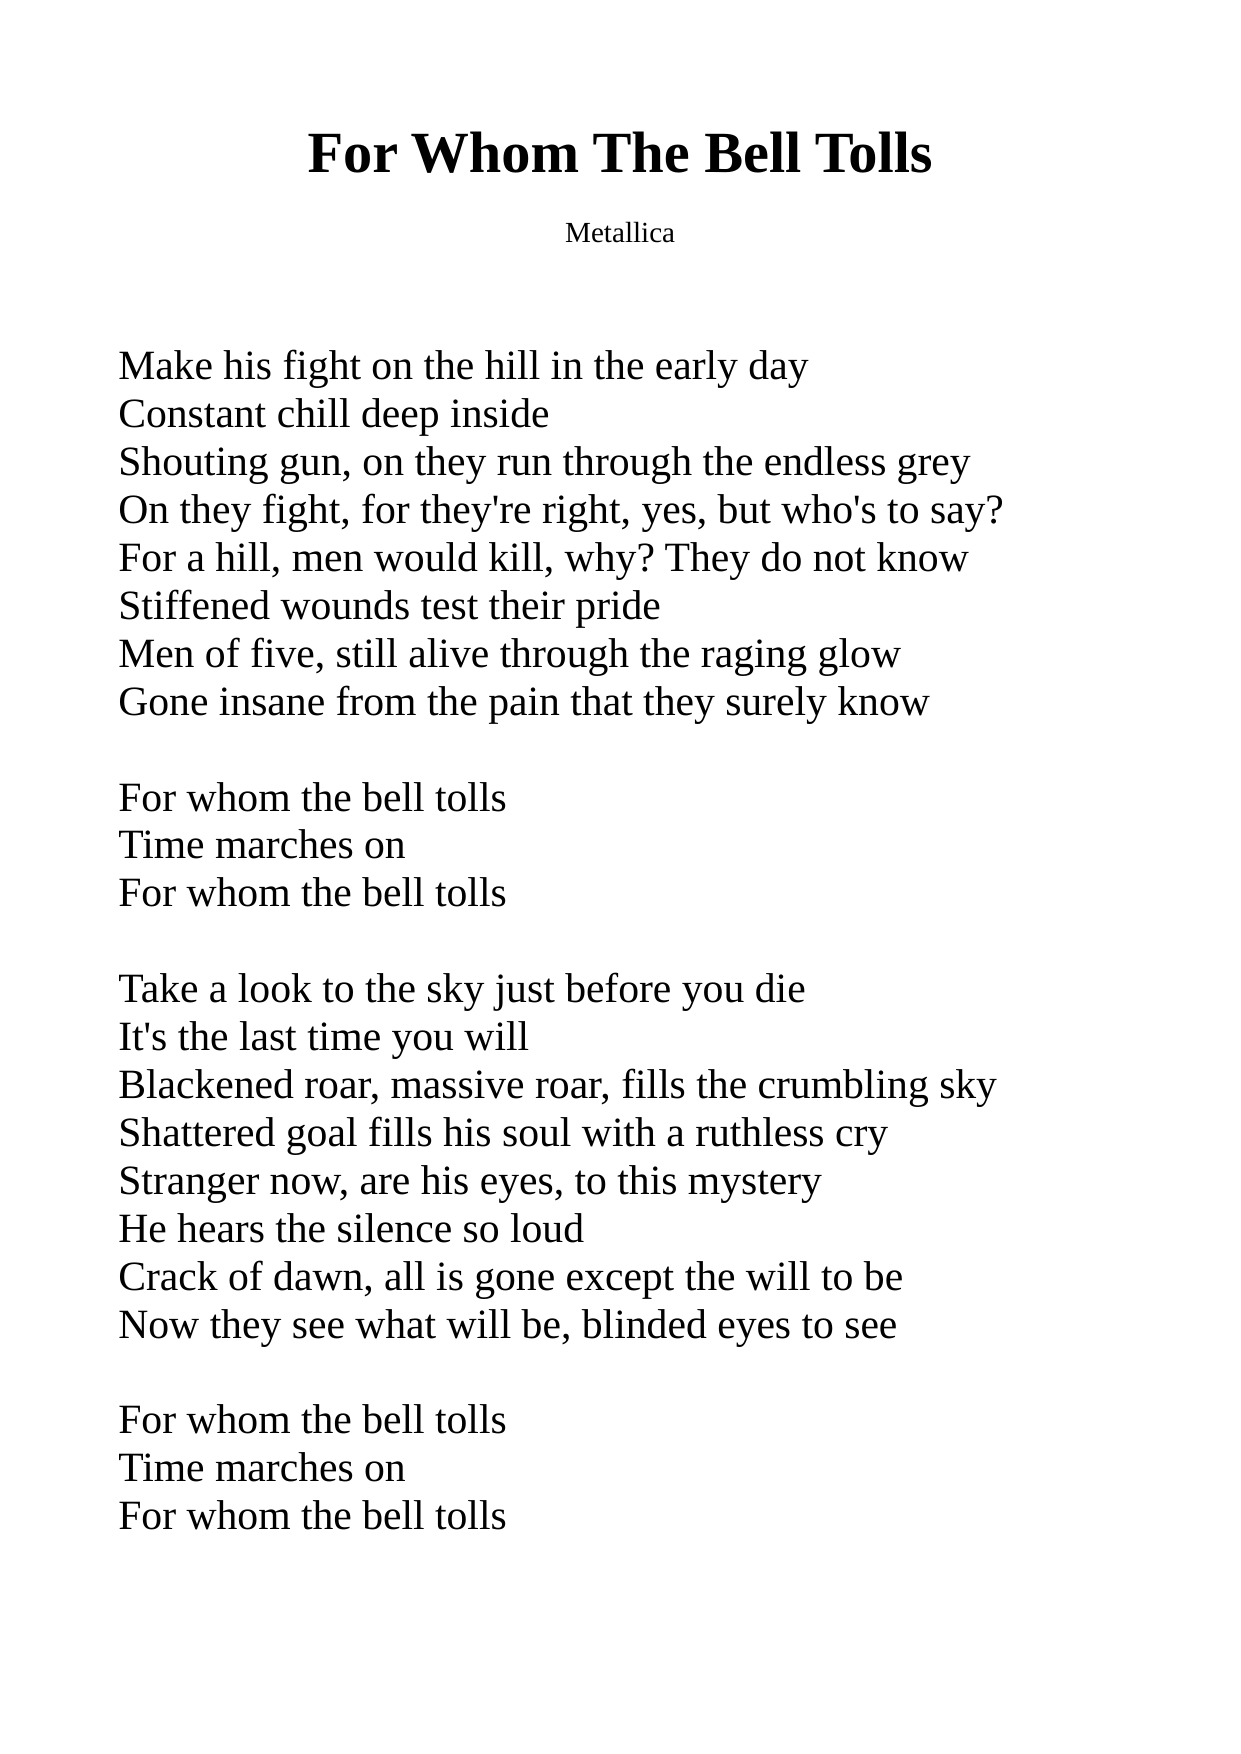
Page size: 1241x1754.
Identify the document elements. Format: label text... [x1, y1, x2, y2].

text Make his fight on the hill in the early day Constant chill deep inside Shouting gun, on they run through the endless grey On they fight, for they're right, yes, but who's to say? For a hill, men would kill, why? They do not know Stiffened wounds test their pride Men of five, still alive through the raging glow Gone insane from the pain that they surely know For whom the bell tolls Time marches on For whom the bell tolls Take a look to the sky just before you die It's the last time you will Blackened roar, massive roar, fills the crumbling sky Shattered goal fills his soul with a ruthless cry Stranger now, are his eyes, to this mystery He hears the silence so loud Crack of dawn, all is gone except the will to be Now they see what will be, blinded eyes to see For whom the bell tolls Time marches on For whom the bell tolls [118, 341, 1122, 1539]
text Metallica [118, 215, 1122, 248]
text For Whom The Bell Tolls [118, 118, 1122, 185]
